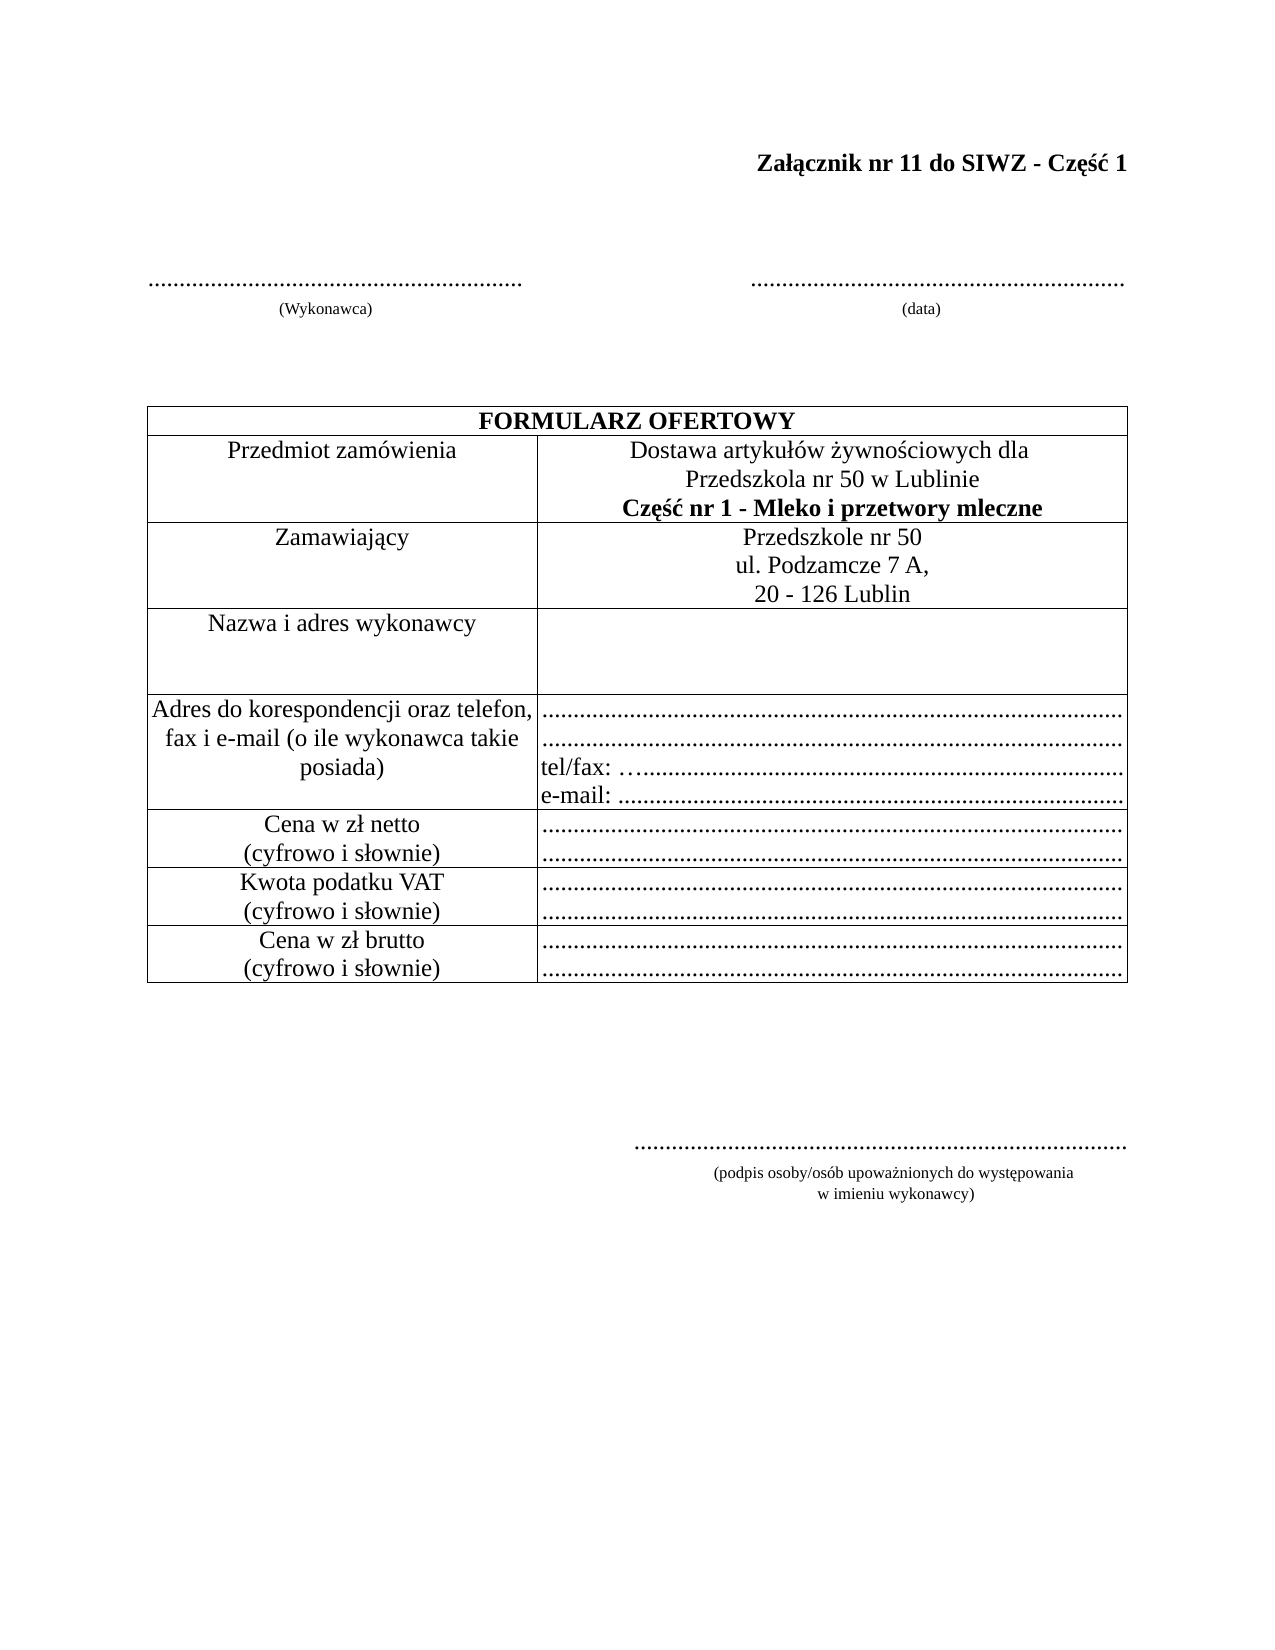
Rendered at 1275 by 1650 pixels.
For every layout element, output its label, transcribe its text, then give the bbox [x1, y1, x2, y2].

text Załącznik nr 11 do SIWZ - Część 1 [148, 148, 1127, 176]
table_cell Przedmiot zamówienia [148, 436, 537, 522]
table_cell Dostawa artykułów żywnościowych dla Przedszkola nr 50 w Lublinie Część nr 1 - Mleko i przetwory mleczne [538, 436, 1127, 522]
table_cell Cena w zł brutto (cyfrowo i słownie) [148, 926, 537, 982]
table_cell Zamawiający [148, 523, 537, 608]
table_cell Cena w zł netto (cyfrowo i słownie) [148, 810, 537, 867]
text (podpis osoby/osób upoważnionych do występowania w imieniu wykonawcy) [148, 1155, 1127, 1203]
table_cell ............................................................................................. ............................................................................................. [538, 810, 1127, 867]
table_cell [538, 609, 1127, 694]
table_header FORMULARZ OFERTOWY [148, 407, 1127, 435]
table_cell Przedszkole nr 50 ul. Podzamcze 7 A, 20 - 126 Lublin [538, 523, 1127, 608]
table_cell ............................................................................................. ............................................................................................. [538, 868, 1127, 924]
table_cell ............................................................................................. ............................................................................................. [538, 926, 1127, 982]
table_cell Kwota podatku VAT (cyfrowo i słownie) [148, 868, 537, 924]
table_cell Adres do korespondencji oraz telefon, fax i e-mail (o ile wykonawca takie posiada) [148, 695, 537, 809]
table_cell ............................................................................................. ............................................................................................. tel/fax: …............................................................................. e-mail: ................................................................................. [538, 695, 1127, 809]
text (Wykonawca) (data) [148, 291, 1127, 320]
table_cell Nazwa i adres wykonawcy [148, 609, 537, 694]
text ............................................................................... [148, 1126, 1127, 1155]
text ............................................................ ............................................................ [148, 263, 1127, 291]
